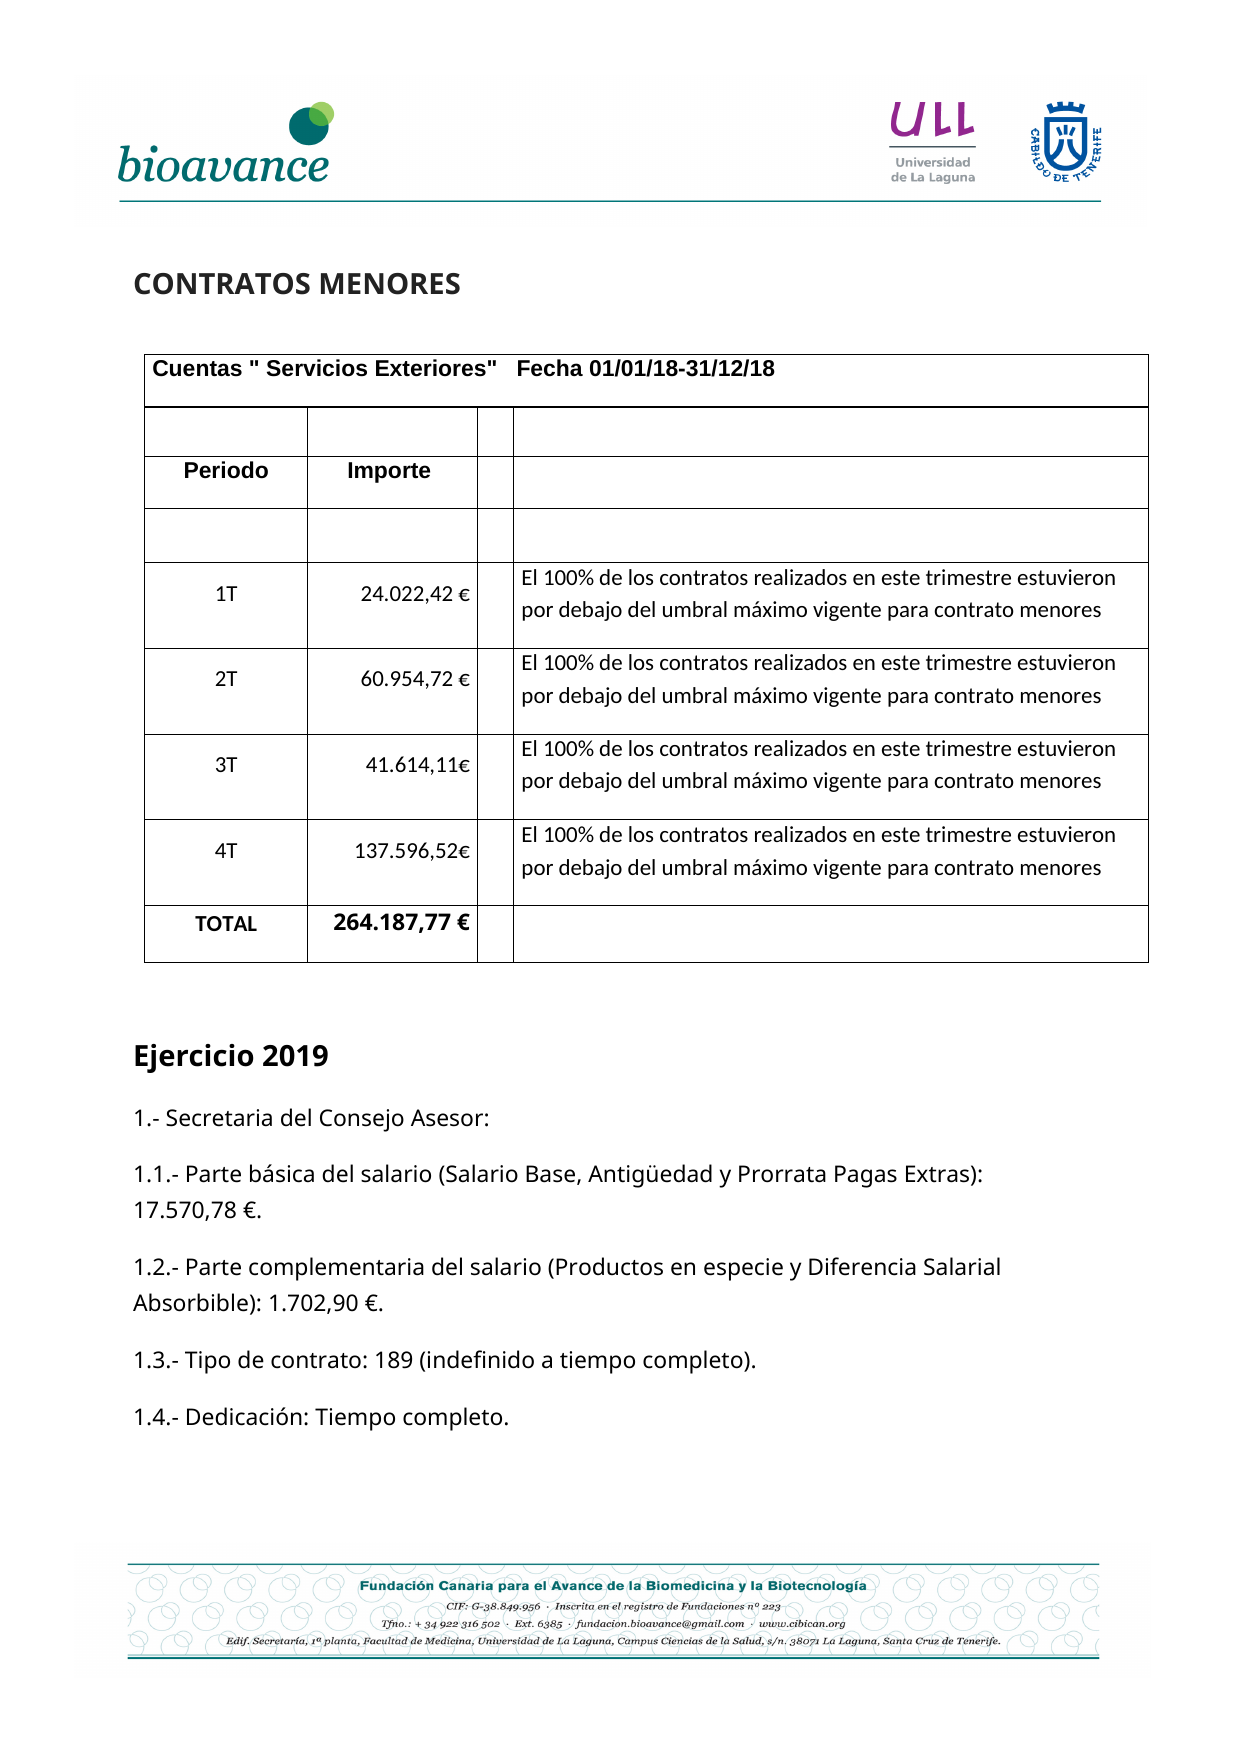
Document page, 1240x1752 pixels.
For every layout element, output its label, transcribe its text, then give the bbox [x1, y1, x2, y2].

table_cell El 100% de los contratos realizados en este trimestre estuvieron por debajo del umbral máximo vigente para contrato menores [514, 649, 1148, 733]
text 1.3.- Tipo de contrato: 189 (indefinido a tiempo completo). [133, 1344, 1092, 1375]
table_cell El 100% de los contratos realizados en este trimestre estuvieron por debajo del umbral máximo vigente para contrato menores [514, 735, 1148, 819]
table_cell [308, 509, 477, 562]
table_cell 41.614,11€ [308, 735, 477, 819]
table_cell [478, 457, 513, 508]
table_header Cuentas " Servicios Exteriores" Fecha 01/01/18-31/12/18 [145, 355, 1148, 406]
table_cell [478, 408, 513, 456]
text 1.2.- Parte complementaria del salario (Productos en especie y Diferencia Salarial Absorbible): 1.702,90 €. [133, 1251, 1092, 1318]
table_cell [478, 509, 513, 562]
table_cell [514, 906, 1148, 962]
table_cell [514, 509, 1148, 562]
table_cell [514, 457, 1148, 508]
table_cell El 100% de los contratos realizados en este trimestre estuvieron por debajo del umbral máximo vigente para contrato menores [514, 563, 1148, 647]
table_cell Periodo [145, 457, 307, 508]
text 1.4.- Dedicación: Tiempo completo. [133, 1401, 1092, 1432]
table_cell [478, 563, 513, 647]
table_cell Importe [308, 457, 477, 508]
table_cell 1T [145, 563, 307, 647]
table_cell 2T [145, 649, 307, 733]
table_cell [514, 408, 1148, 456]
table_cell [308, 408, 477, 456]
text CONTRATOS MENORES [133, 263, 1092, 303]
table_cell 4T [145, 820, 307, 905]
text 1.- Secretaria del Consejo Asesor: [133, 1102, 1092, 1133]
table_cell 264.187,77 € [308, 906, 477, 962]
table_cell [478, 906, 513, 962]
table_cell 137.596,52€ [308, 820, 477, 905]
table_cell El 100% de los contratos realizados en este trimestre estuvieron por debajo del umbral máximo vigente para contrato menores [514, 820, 1148, 905]
text 1.1.- Parte básica del salario (Salario Base, Antigüedad y Prorrata Pagas Extras): 17.570,78 €. [133, 1158, 1092, 1226]
table_cell TOTAL [145, 906, 307, 962]
table_cell 24.022,42 € [308, 563, 477, 647]
table_cell [145, 408, 307, 456]
table_cell [145, 509, 307, 562]
table_cell 60.954,72 € [308, 649, 477, 733]
table_cell 3T [145, 735, 307, 819]
table_cell [478, 735, 513, 819]
table_cell [478, 649, 513, 733]
text Ejercicio 2019 [133, 1035, 1092, 1075]
table_cell [478, 820, 513, 905]
